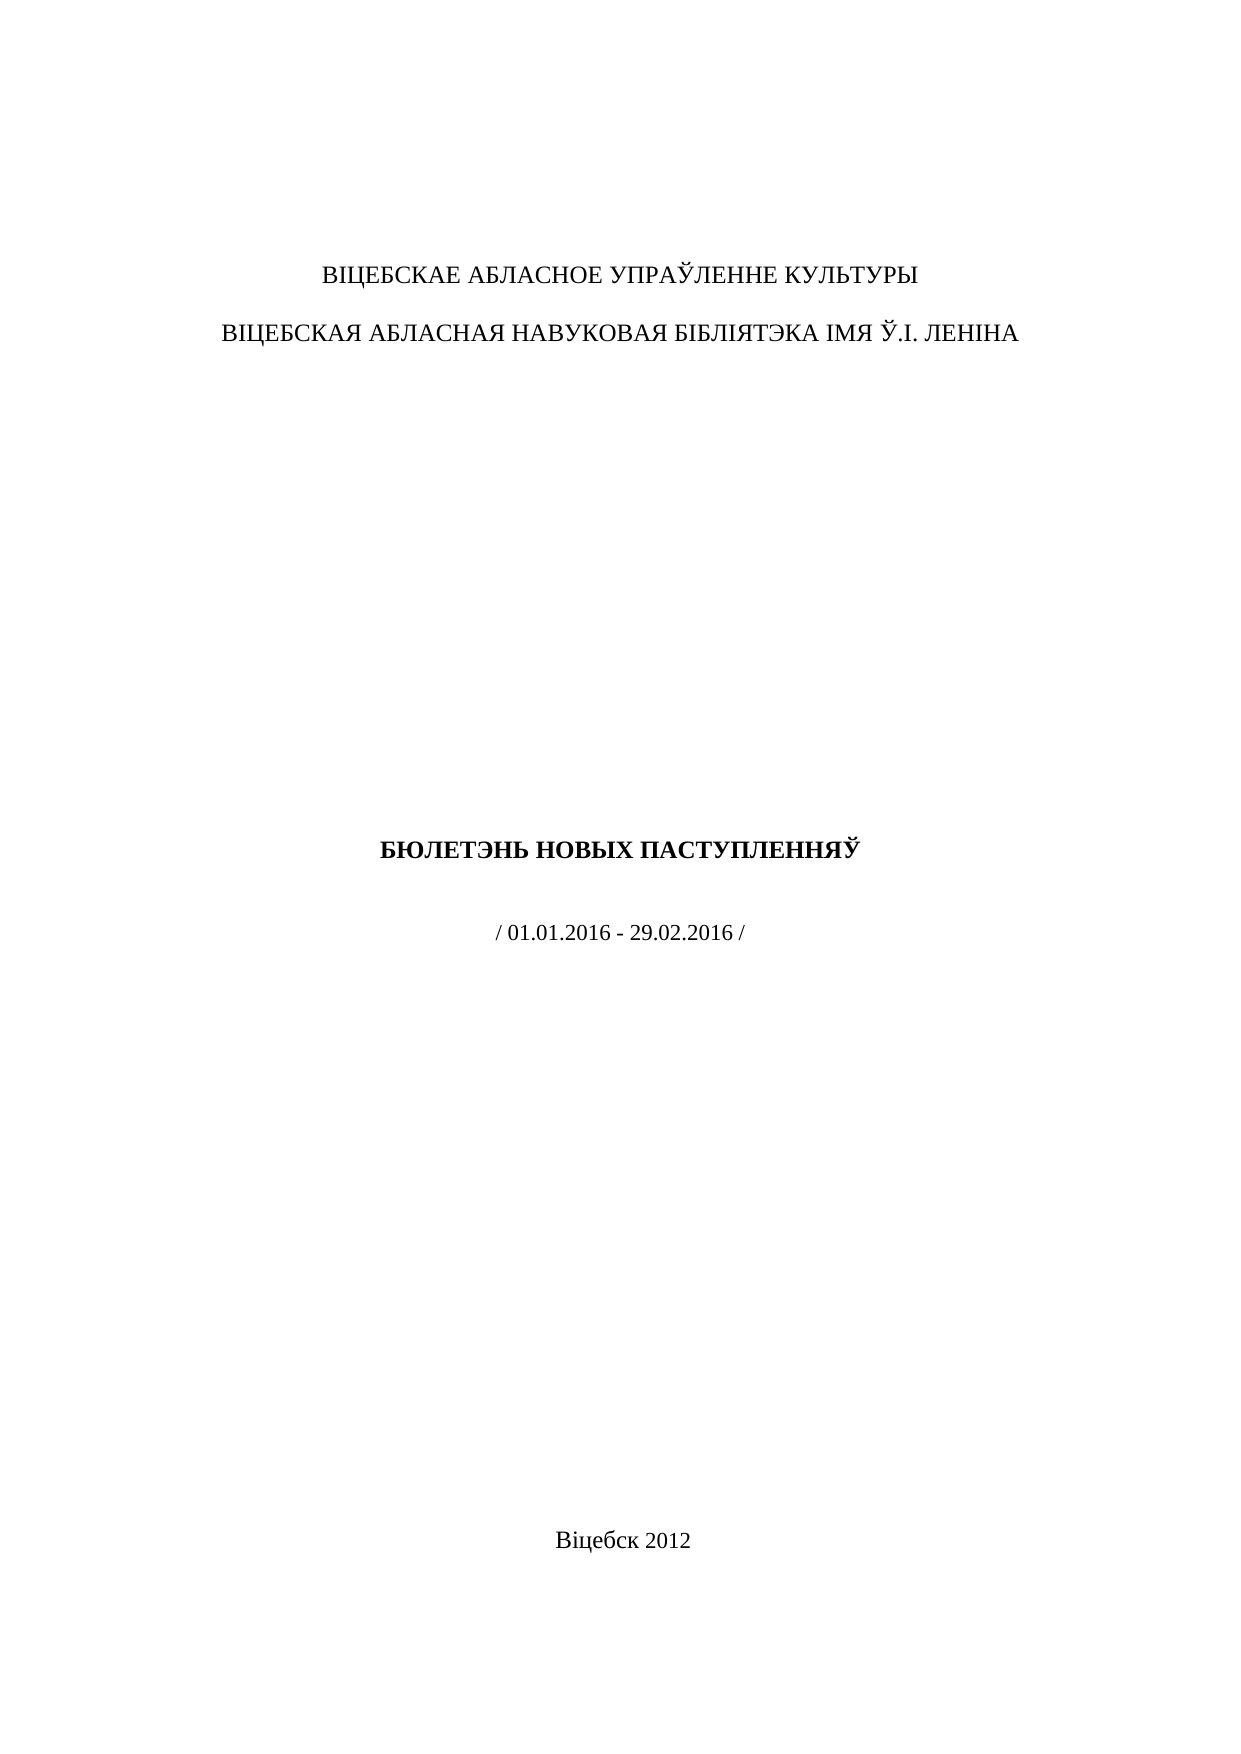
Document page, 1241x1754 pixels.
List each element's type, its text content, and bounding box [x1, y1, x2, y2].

text ВІЦЕБСКАЯ АБЛАСНАЯ НАВУКОВАЯ БIБЛIЯТЭКА IМЯ Ў.І. ЛЕНІНА [148, 318, 1092, 347]
text ВІЦЕБСКАЕ АБЛАСНОЕ УПРАЎЛЕННЕ КУЛЬТУРЫ [148, 260, 1092, 289]
text БЮЛЕТЭНЬ НОВЫХ ПАСТУПЛЕННЯЎ [148, 835, 1092, 864]
text / 01.01.2016 - 29.02.2016 / [148, 919, 1092, 946]
text Віцебск 2012 [148, 1525, 1092, 1554]
